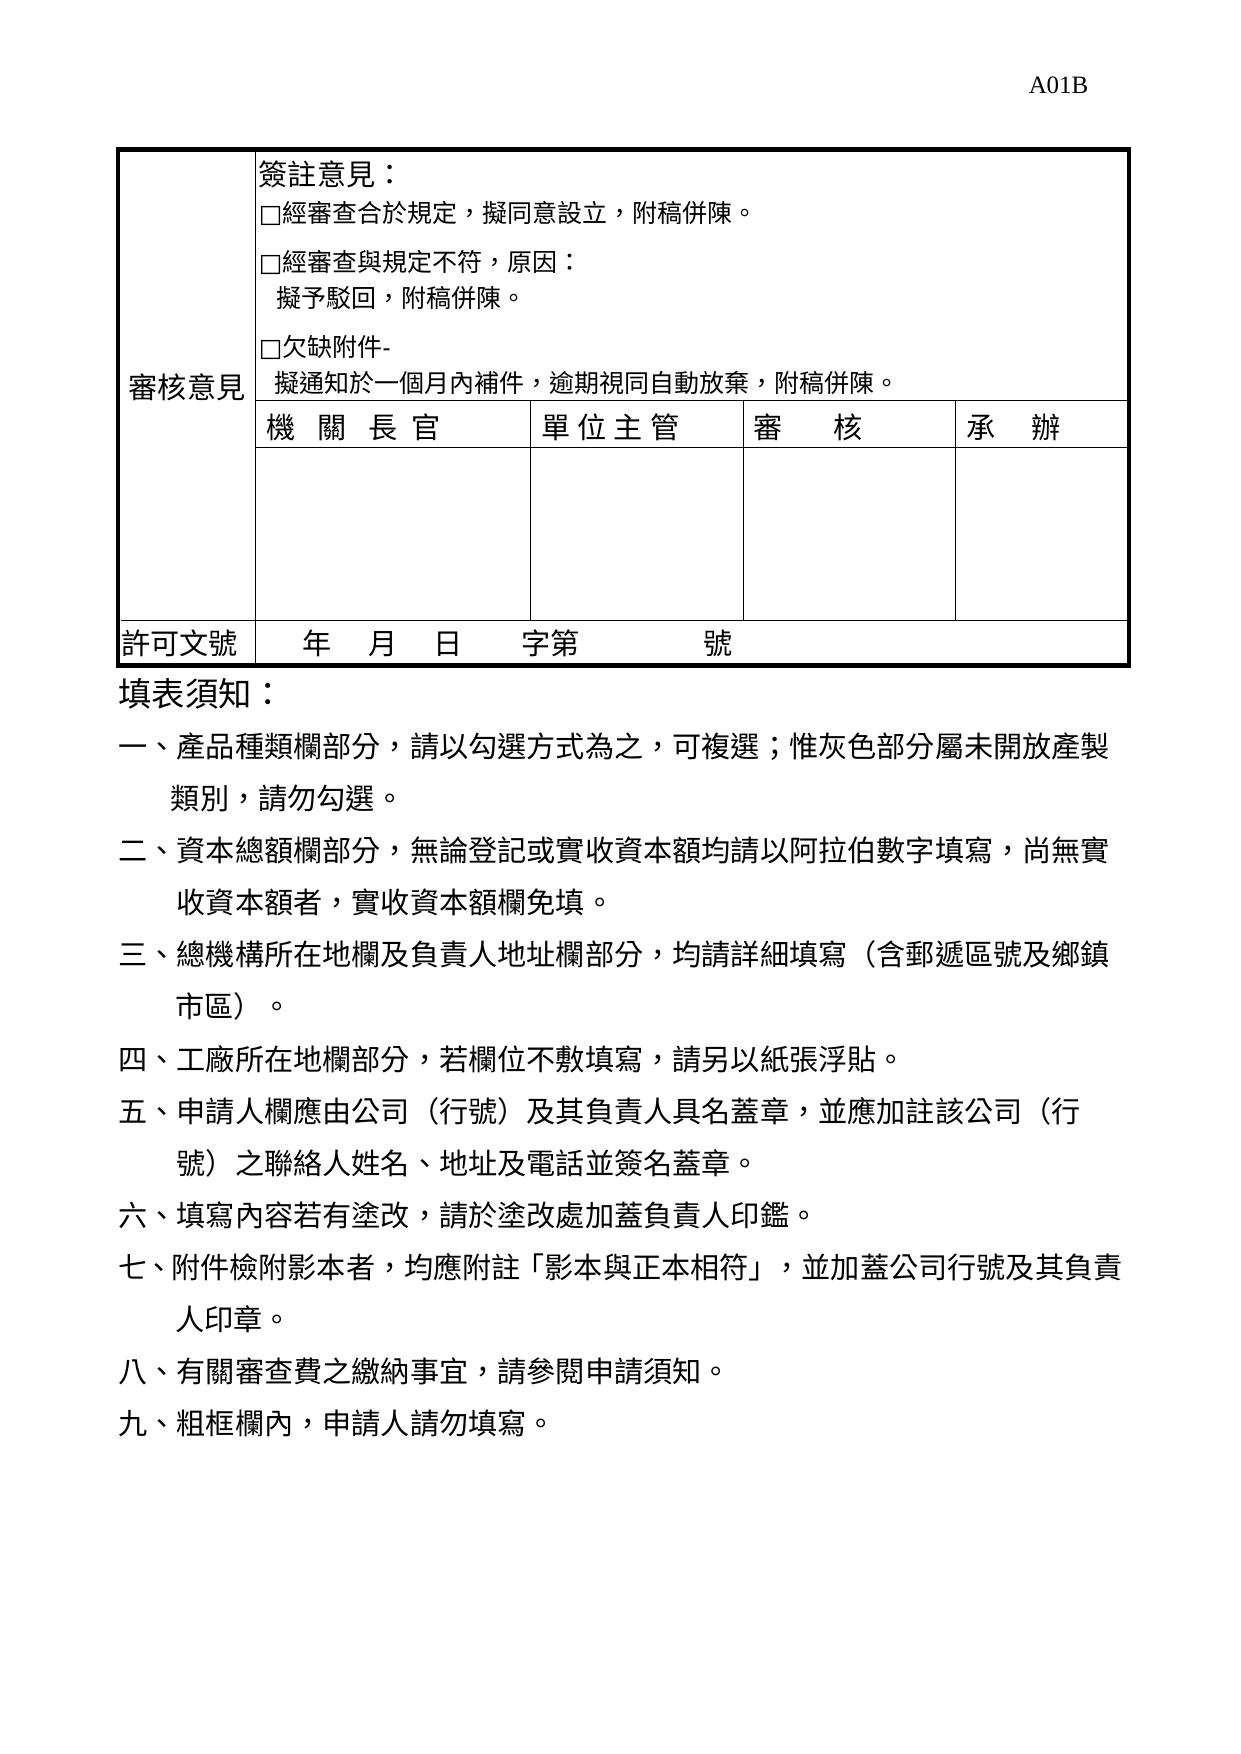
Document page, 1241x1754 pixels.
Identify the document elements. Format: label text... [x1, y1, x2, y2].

text 填表須知： [118, 668, 1122, 716]
table_cell 機 關 長 官 [256, 401, 530, 447]
table_header 審核意見 [120, 152, 255, 619]
table_cell 年 月 日 字第 號 [256, 621, 1127, 663]
table_cell [531, 448, 743, 619]
table_cell [956, 448, 1127, 619]
table_cell [744, 448, 955, 619]
table_cell 單 位 主 管 [531, 401, 743, 447]
text 九、粗框欄內，申請人請勿填寫。 [118, 1393, 1122, 1445]
text 六、填寫內容若有塗改，請於塗改處加蓋負責人印鑑。 [118, 1184, 1122, 1237]
table_cell [256, 448, 530, 619]
text 七、附件檢附影本者，均應附註「影本與正本相符」，並加蓋公司行號及其負責人印章。 [118, 1237, 1122, 1341]
table_header 簽註意見： □經審查合於規定，擬同意設立，附稿併陳。 □經審查與規定不符，原因： 擬予駁回，附稿併陳。 □欠缺附件- 擬通知於一個月內補件，逾期視同自動放棄，附稿併陳。 [256, 152, 1127, 400]
text 二、資本總額欄部分，無論登記或實收資本額均請以阿拉伯數字填寫，尚無實收資本額者，實收資本額欄免填。 [118, 820, 1122, 924]
text 八、有關審查費之繳納事宜，請參閱申請須知。 [118, 1341, 1122, 1393]
text 三、總機構所在地欄及負責人地址欄部分，均請詳細填寫（含郵遞區號及鄉鎮市區）。 [118, 924, 1122, 1028]
text 五、申請人欄應由公司（行號）及其負責人具名蓋章，並應加註該公司（行號）之聯絡人姓名、地址及電話並簽名蓋章。 [118, 1080, 1122, 1184]
table_cell 審 核 [744, 401, 955, 447]
table_cell 承 辦 [956, 401, 1127, 447]
text 四、工廠所在地欄部分，若欄位不敷填寫，請另以紙張浮貼。 [118, 1028, 1122, 1080]
text 一、產品種類欄部分，請以勾選方式為之，可複選；惟灰色部分屬未開放產製類別，請勿勾選。 [118, 716, 1122, 820]
text A01B [843, 70, 1088, 99]
table_cell 許可文號 [120, 621, 255, 663]
